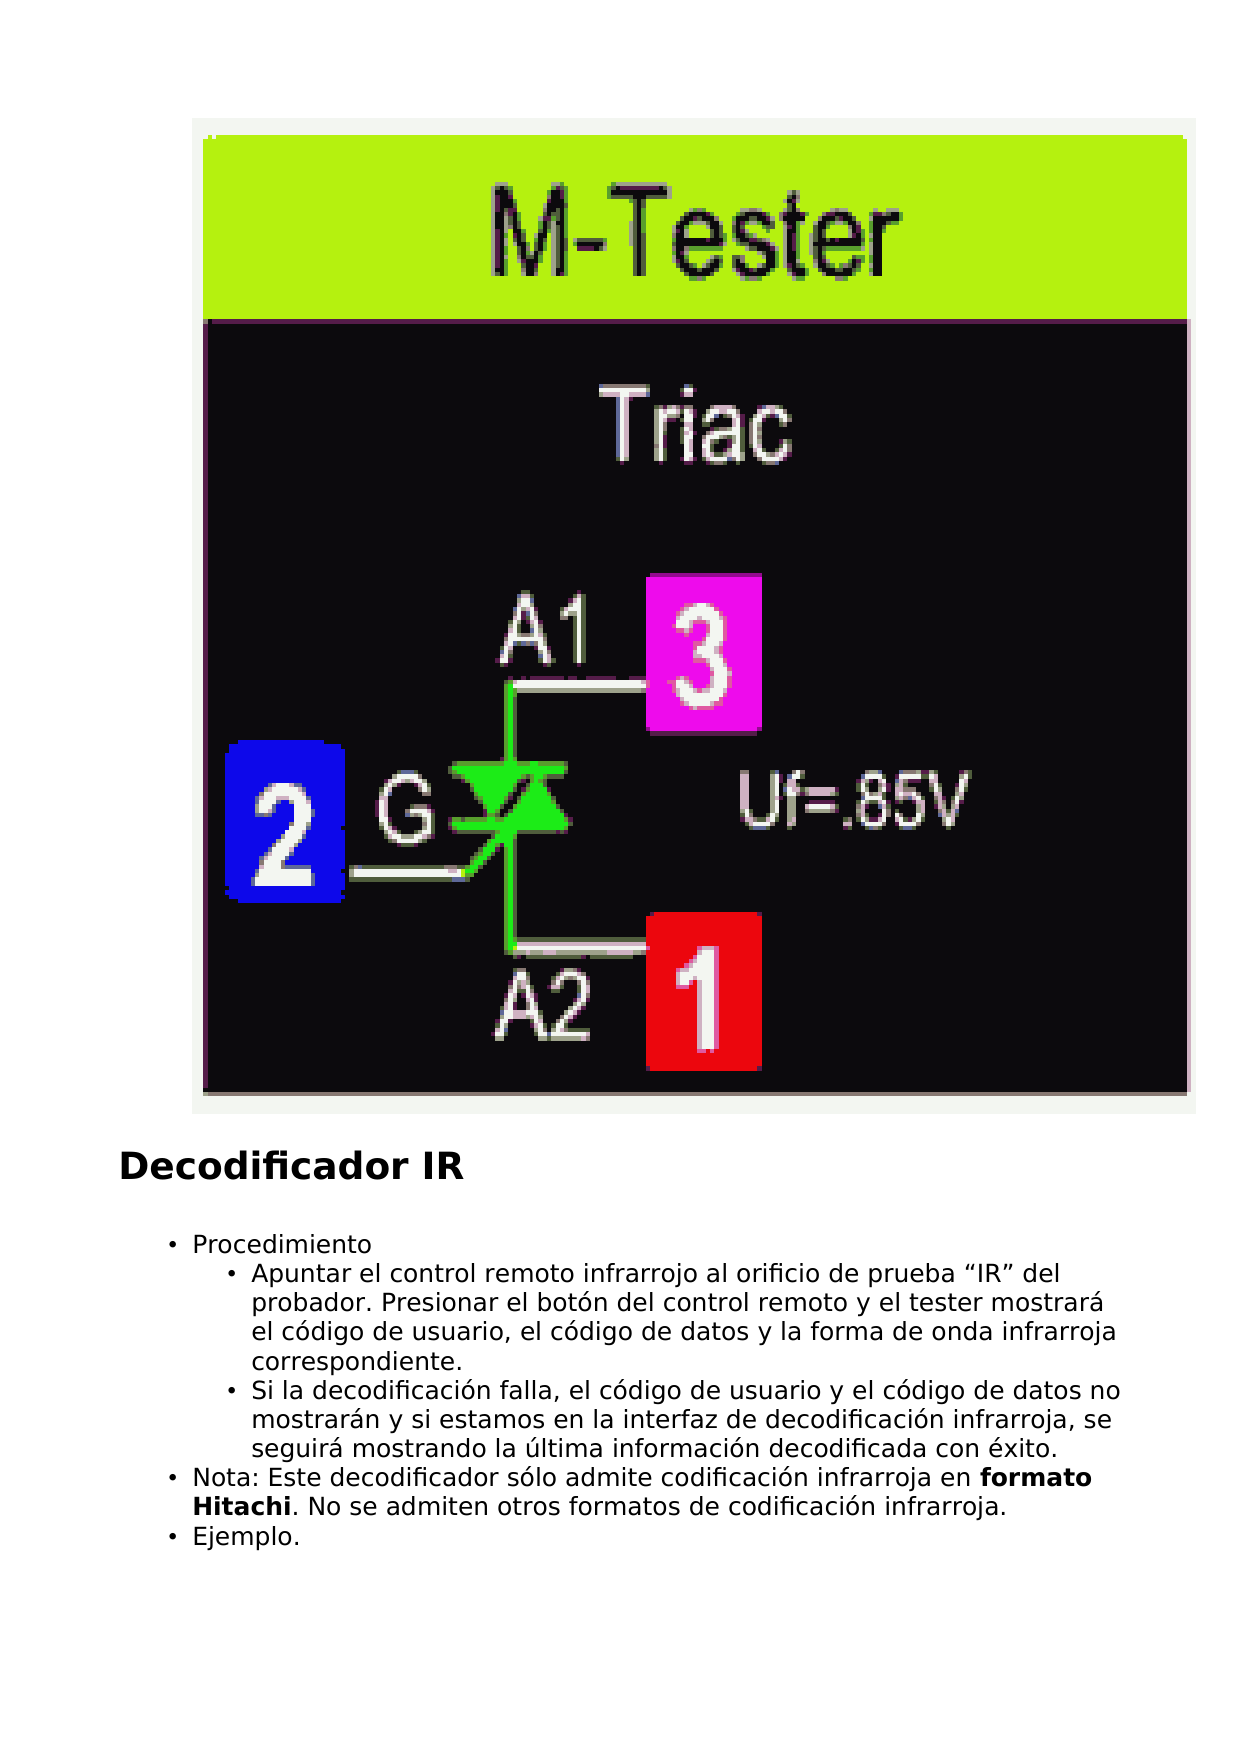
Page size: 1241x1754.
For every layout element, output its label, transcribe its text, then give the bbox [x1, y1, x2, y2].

list Si la decodificación falla, el código de usuario y el código de datos no mostrarán y si estamos en la interfaz de decodificación infrarroja, se seguirá mostrando la última información decodificada con éxito. [236, 1376, 1122, 1463]
list [177, 118, 1122, 1119]
list Procedimiento [177, 1230, 1122, 1259]
list Apuntar el control remoto infrarrojo al orificio de prueba “IR” del probador. Presionar el botón del control remoto y el tester mostrará el código de usuario, el código de datos y la forma de onda infrarroja correspondiente. [236, 1259, 1122, 1376]
list Nota: Este decodificador sólo admite codificación infrarroja en formato Hitachi. No se admiten otros formatos de codificación infrarroja. [177, 1463, 1122, 1522]
list Ejemplo. [177, 1522, 1122, 1551]
subtitle Decodificador IR [118, 1144, 1122, 1188]
picture [192, 118, 1196, 1114]
